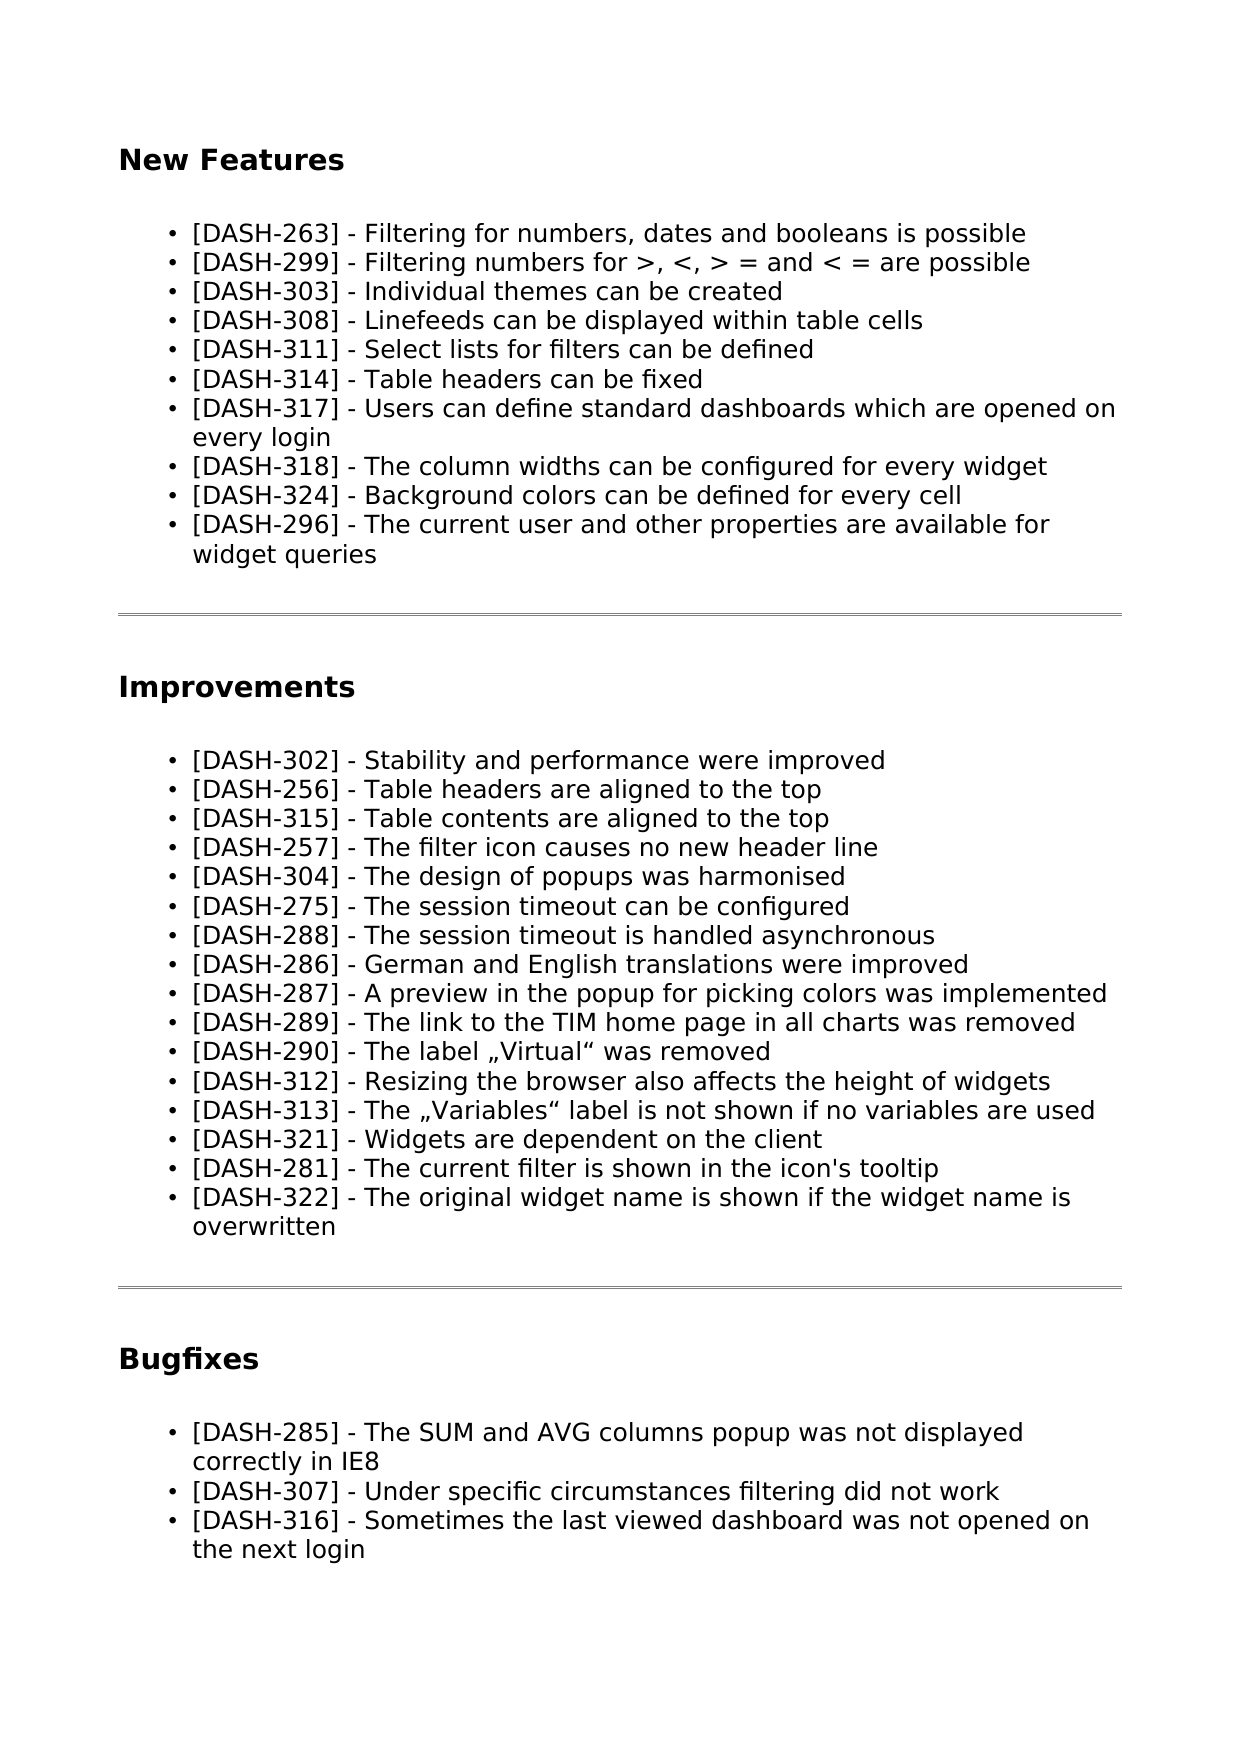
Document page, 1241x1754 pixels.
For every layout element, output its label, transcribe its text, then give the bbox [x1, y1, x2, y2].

list [DASH-296] - The current user and other properties are available for widget queries [177, 511, 1122, 569]
list [DASH-302] - Stability and performance were improved [177, 746, 1122, 775]
list [DASH-317] - Users can define standard dashboards which are opened on every login [177, 394, 1122, 452]
list [DASH-304] - The design of popups was harmonised [177, 862, 1122, 892]
list [DASH-321] - Widgets are dependent on the client [177, 1125, 1122, 1154]
list [DASH-318] - The column widths can be configured for every widget [177, 452, 1122, 482]
subtitle Improvements [118, 670, 1122, 704]
list [DASH-289] - The link to the TIM home page in all charts was removed [177, 1008, 1122, 1037]
list [DASH-299] - Filtering numbers for >, <, > = and < = are possible [177, 248, 1122, 277]
list [DASH-324] - Background colors can be defined for every cell [177, 482, 1122, 511]
list [DASH-256] - Table headers are aligned to the top [177, 775, 1122, 804]
list [DASH-263] - Filtering for numbers, dates and booleans is possible [177, 219, 1122, 248]
list [DASH-315] - Table contents are aligned to the top [177, 804, 1122, 833]
subtitle New Features [118, 143, 1122, 177]
list [DASH-307] - Under specific circumstances filtering did not work [177, 1477, 1122, 1506]
list [DASH-312] - Resizing the browser also affects the height of widgets [177, 1067, 1122, 1096]
list [DASH-290] - The label „Virtual“ was removed [177, 1037, 1122, 1067]
list [DASH-313] - The „Variables“ label is not shown if no variables are used [177, 1096, 1122, 1125]
list [DASH-311] - Select lists for filters can be defined [177, 336, 1122, 365]
list [DASH-303] - Individual themes can be created [177, 277, 1122, 307]
list [DASH-257] - The filter icon causes no new header line [177, 833, 1122, 862]
list [DASH-287] - A preview in the popup for picking colors was implemented [177, 979, 1122, 1008]
subtitle Bugfixes [118, 1342, 1122, 1376]
list [DASH-314] - Table headers can be fixed [177, 365, 1122, 394]
list [DASH-281] - The current filter is shown in the icon's tooltip [177, 1154, 1122, 1183]
list [DASH-316] - Sometimes the last viewed dashboard was not opened on the next login [177, 1506, 1122, 1564]
list [DASH-286] - German and English translations were improved [177, 950, 1122, 979]
list [DASH-308] - Linefeeds can be displayed within table cells [177, 307, 1122, 336]
list [DASH-288] - The session timeout is handled asynchronous [177, 921, 1122, 950]
list [DASH-322] - The original widget name is shown if the widget name is overwritten [177, 1183, 1122, 1242]
list [DASH-285] - The SUM and AVG columns popup was not displayed correctly in IE8 [177, 1418, 1122, 1477]
list [DASH-275] - The session timeout can be configured [177, 892, 1122, 921]
